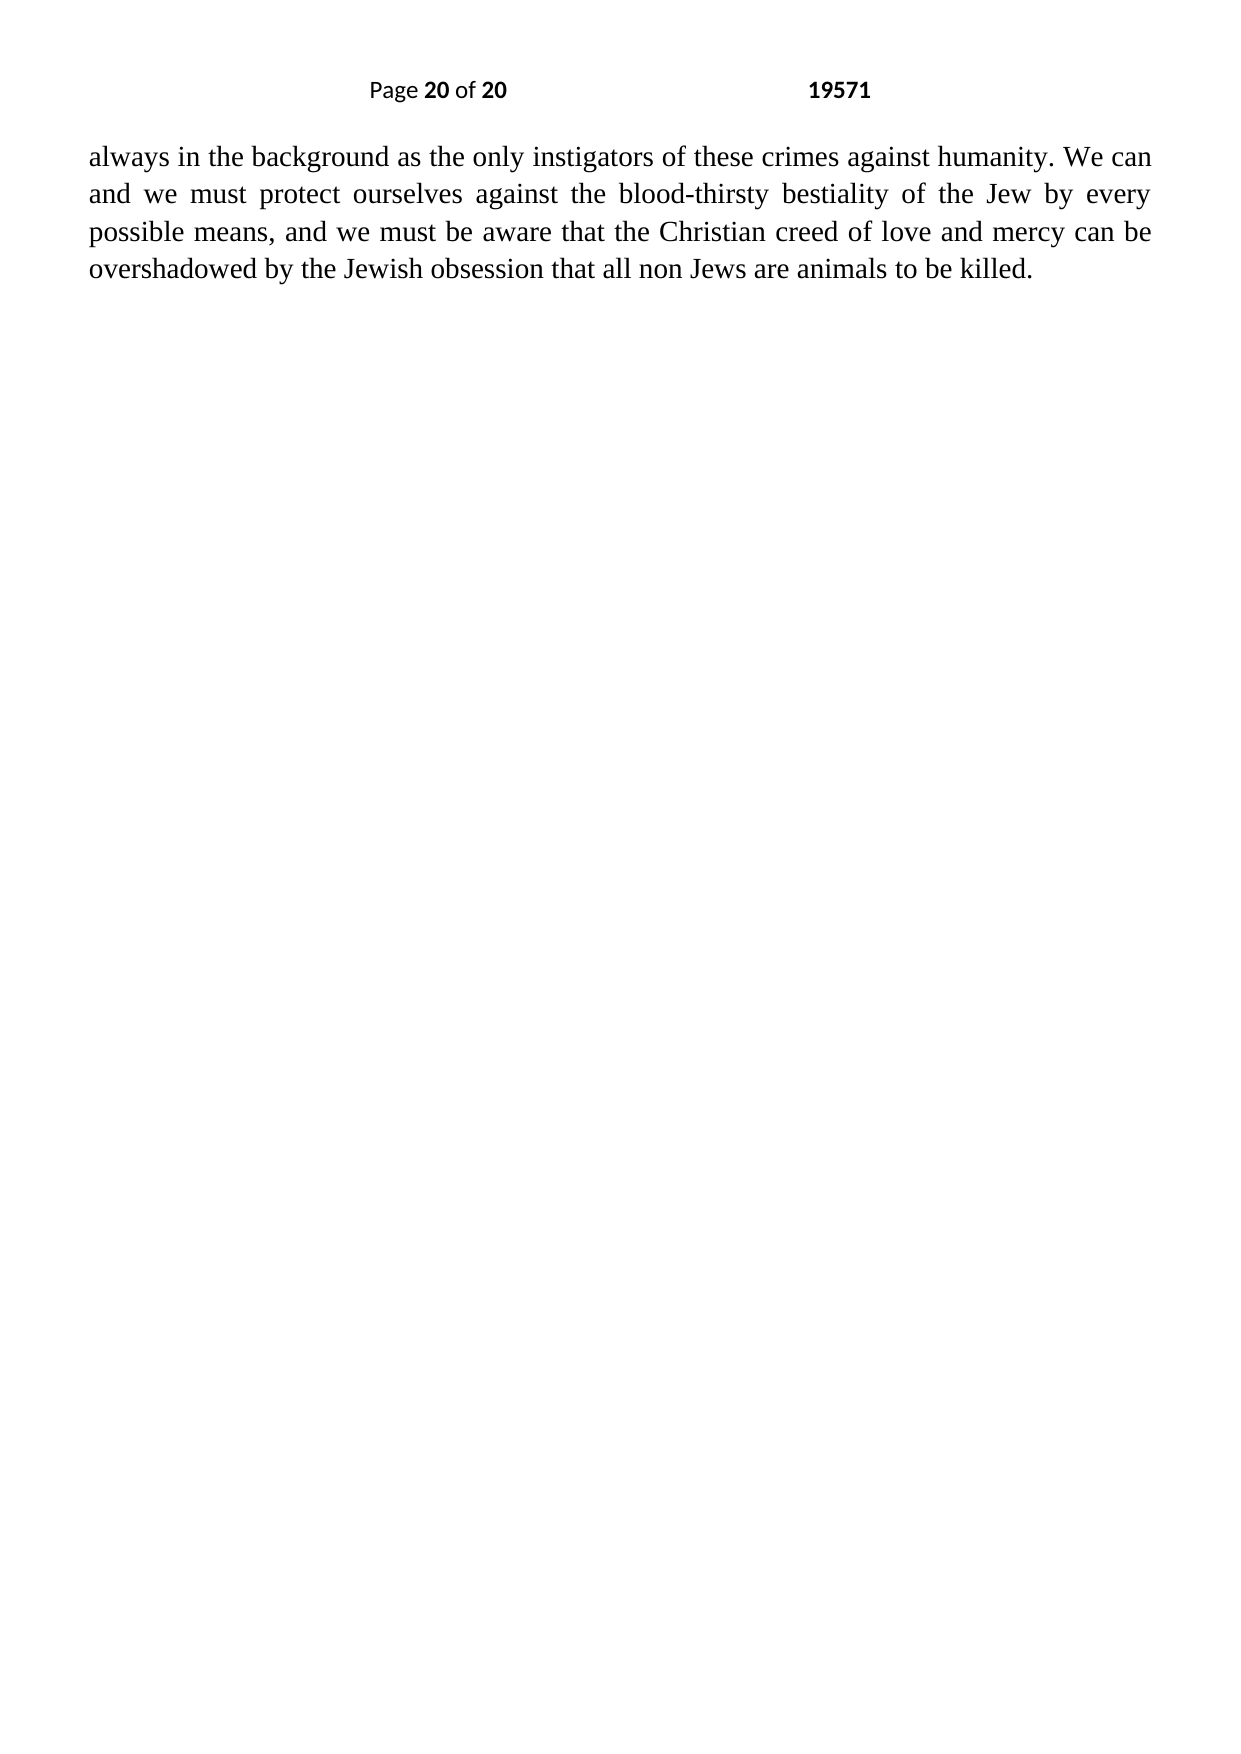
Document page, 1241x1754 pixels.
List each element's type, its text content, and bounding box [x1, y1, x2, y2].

text always in the background as the only instigators of these crimes against humanity. We can and we must protect ourselves against the blood-thirsty bestiality of the Jew by every possible means, and we must be aware that the Christian creed of love and mercy can be overshadowed by the Jewish obsession that all non Jews are animals to be killed. [89, 135, 1152, 285]
